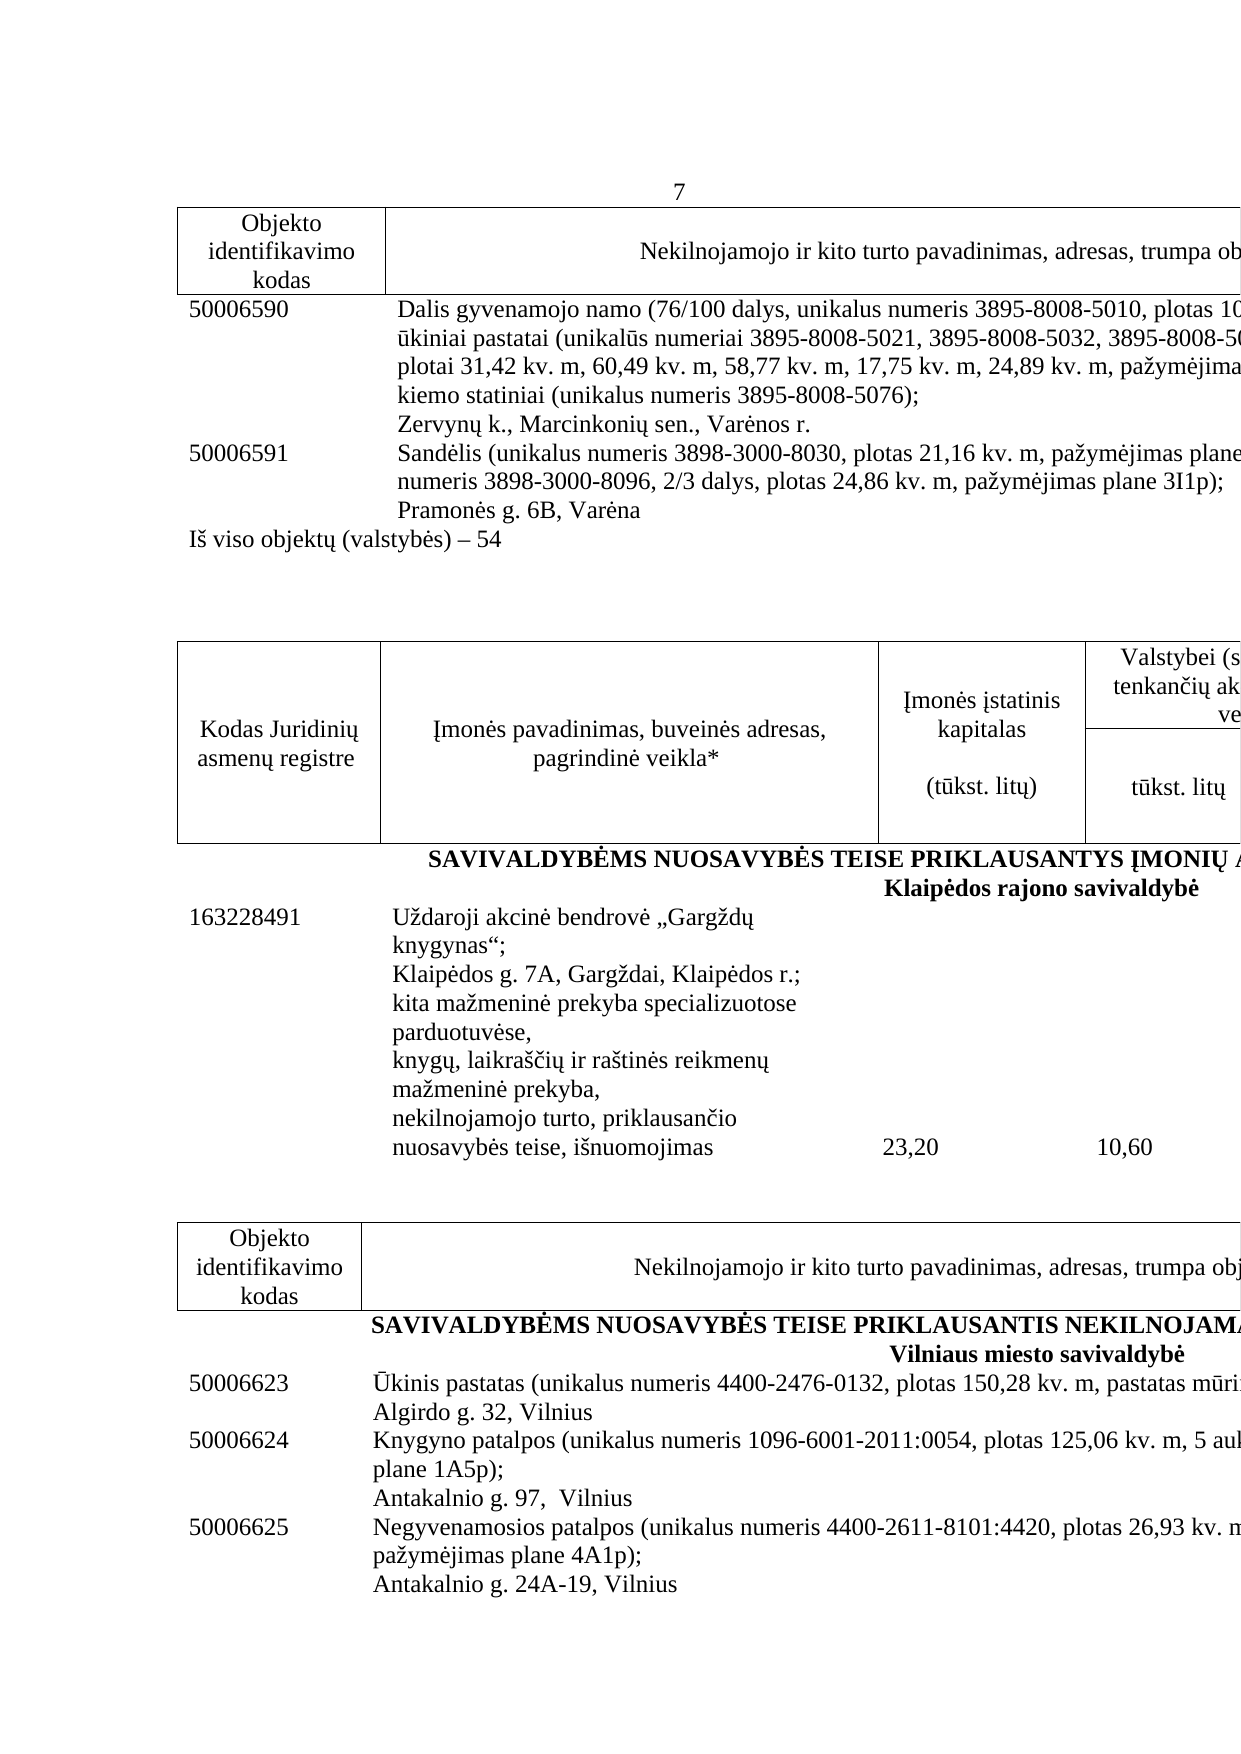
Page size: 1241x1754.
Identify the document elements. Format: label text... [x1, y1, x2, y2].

table_cell SAVIVALDYBĖMS NUOSAVYBĖS TEISE PRIKLAUSANTYS ĮMONIŲ AKCIJŲ PAKETAI [177, 844, 1240, 873]
table_header Įmonės pavadinimas, buveinės adresas, pagrindinė veikla* [381, 642, 878, 843]
table_cell Dalis gyvenamojo namo (76/100 dalys, unikalus numeris 3895-8008-5010, plotas 103,86 kv. m, pažymėjimas plane 1A1m), 5 ūkiniai pastatai (unikalūs numeriai 3895-8008-5021, 3895-8008-5032, 3895-8008-5043, 3895-8008-5054, 3895-8008-5065, plotai 31,42 kv. m, 60,49 kv. m, 58,77 kv. m, 17,75 kv. m, 24,89 kv. m, pažymėjimai plane 2I1m, 3I1m, 4I1m, 5I1m, 6I1m), kiemo statiniai (unikalus numeris 3895-8008-5076); Zervynų k., Marcinkonių sen., Varėnos r. [386, 295, 1240, 438]
table_cell [177, 553, 386, 581]
table_cell Sandėlis (unikalus numeris 3898-3000-8030, plotas 21,16 kv. m, pažymėjimas plane 5F1p), dalis ūkinio pastato (unikalus numeris 3898-3000-8096, 2/3 dalys, plotas 24,86 kv. m, pažymėjimas plane 3I1p); Pramonės g. 6B, Varėna [386, 438, 1240, 524]
table_cell tūkst. litų [1086, 729, 1240, 843]
table_header Įmonės įstatinis kapitalas (tūkst. litų) [879, 642, 1085, 843]
table_cell 23,20 [871, 902, 1085, 1161]
table_cell 50006591 [177, 438, 386, 524]
table_cell Negyvenamosios patalpos (unikalus numeris 4400-2611-8101:4420, plotas 26,93 kv. m, 1 aukšto mūrinio pastato rūsyje, pažymėjimas plane 4A1p); Antakalnio g. 24A-19, Vilnius [361, 1512, 1240, 1598]
table_cell 10,60 [1085, 902, 1240, 1161]
table_cell 50006590 [177, 295, 386, 438]
table_cell 50006624 [177, 1426, 361, 1512]
table_cell Knygyno patalpos (unikalus numeris 1096-6001-2011:0054, plotas 125,06 kv. m, 5 aukštų mūrinio pastato pusrūsyje, pažymėjimas plane 1A5p); Antakalnio g. 97, Vilnius [361, 1426, 1240, 1512]
table_cell 50006623 [177, 1368, 361, 1426]
table_cell Vilniaus miesto savivaldybė [361, 1339, 1240, 1368]
table_cell Ūkinis pastatas (unikalus numeris 4400-2476-0132, plotas 150,28 kv. m, pastatas mūrinis, 2 aukštų, pažymėjimas plane 3I2/p); Algirdo g. 32, Vilnius [361, 1368, 1240, 1426]
table_header Objekto identifikavimo kodas [178, 208, 385, 294]
table_cell Klaipėdos rajono savivaldybė [381, 873, 1240, 902]
table_cell [177, 581, 386, 610]
table_header Valstybei (savivaldybei) tenkančių akcijų nominali vertė [1086, 642, 1240, 728]
table_header Nekilnojamojo ir kito turto pavadinimas, adresas, trumpa objekto charakteristika [386, 208, 1240, 294]
table_header Kodas Juridinių asmenų registre [178, 642, 380, 843]
table_cell [177, 873, 381, 902]
table_cell [386, 581, 1240, 610]
table_cell [855, 524, 1240, 553]
table_cell Iš viso objektų (valstybės) – 54 [177, 524, 855, 553]
table_cell 50006625 [177, 1512, 361, 1598]
table_cell SAVIVALDYBĖMS NUOSAVYBĖS TEISE PRIKLAUSANTIS NEKILNOJAMASIS IR KITAS TURTAS [177, 1311, 1240, 1339]
table_cell [386, 553, 1240, 581]
table_cell Uždaroji akcinė bendrovė „Gargždų knygynas“; Klaipėdos g. 7A, Gargždai, Klaipėdos r.; kita mažmeninė prekyba specializuotose parduotuvėse, knygų, laikraščių ir raštinės reikmenų mažmeninė prekyba, nekilnojamojo turto, priklausančio nuosavybės teise, išnuomojimas [381, 902, 871, 1161]
table_cell [177, 1161, 1240, 1189]
table_header Objekto identifikavimo kodas [178, 1223, 361, 1309]
table_cell 163228491 [177, 902, 381, 1161]
table_header Nekilnojamojo ir kito turto pavadinimas, adresas, trumpa objekto charakteristika [362, 1223, 1240, 1309]
table_cell [177, 1339, 361, 1368]
